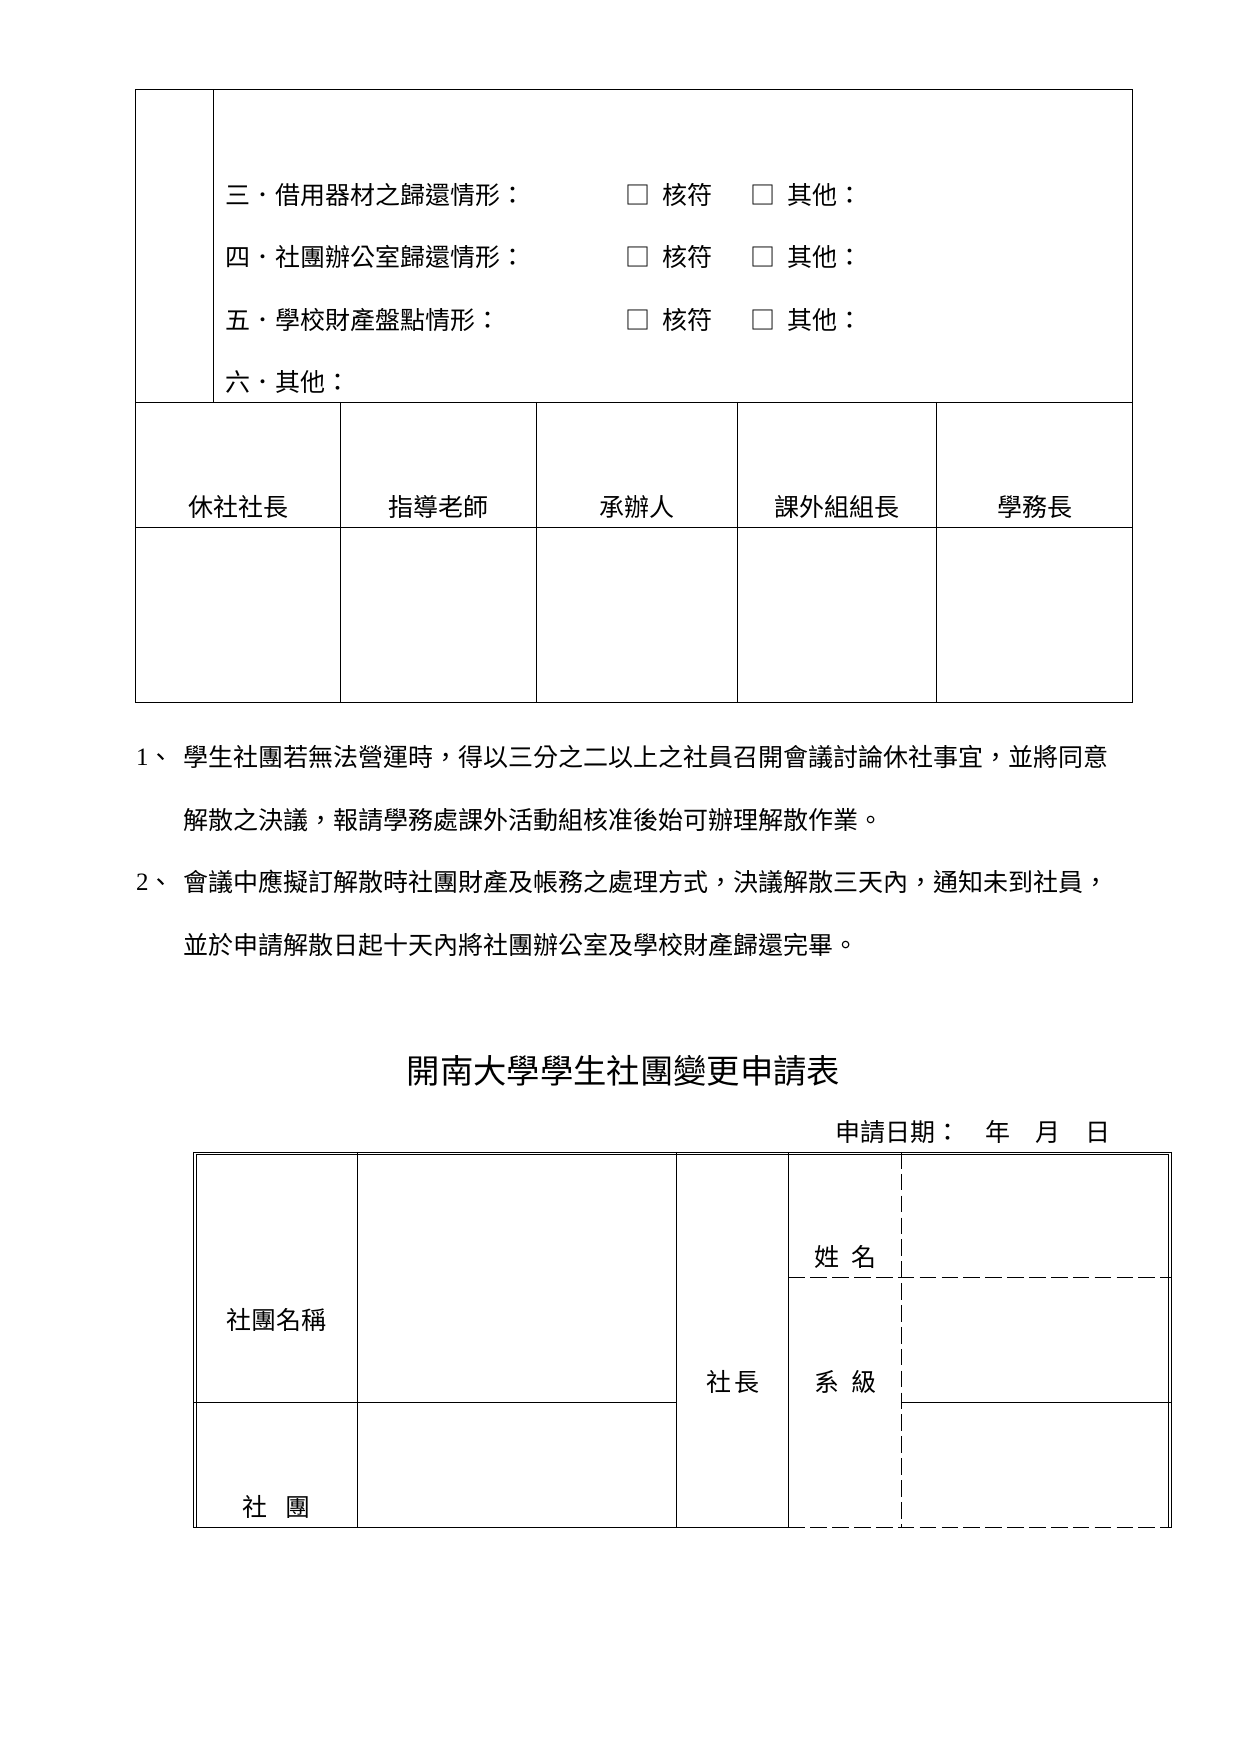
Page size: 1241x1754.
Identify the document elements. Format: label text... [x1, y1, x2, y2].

table_header [901, 1155, 1168, 1277]
table_cell [738, 528, 936, 702]
list 學生社團若無法營運時，得以三分之二以上之社員召開會議討論休社事宜，並將同意解散之決議，報請學務處課外活動組核准後始可辦理解散作業。 [136, 714, 1110, 839]
table_cell [341, 528, 536, 702]
table_cell [901, 1277, 1168, 1402]
text 開南大學學生社團變更申請表 [136, 1027, 1110, 1089]
table_header 社長 [677, 1155, 788, 1527]
table_cell 指導老師 [341, 403, 536, 527]
table_header 社團名稱 [197, 1155, 357, 1402]
table_cell 課外組組長 [738, 403, 936, 527]
table_cell 社 團 [197, 1403, 357, 1527]
table_cell [537, 528, 737, 702]
table_cell 承辦人 [537, 403, 737, 527]
list 會議中應擬訂解散時社團財產及帳務之處理方式，決議解散三天內，通知未到社員，並於申請解散日起十天內將社團辦公室及學校財產歸還完畢。 [136, 839, 1110, 964]
table_cell [358, 1403, 676, 1527]
table_cell [937, 528, 1132, 702]
table_cell [901, 1403, 1168, 1527]
table_cell 系 級 [789, 1277, 901, 1527]
table_header [358, 1155, 676, 1402]
table_cell [136, 90, 213, 402]
table_cell 學務長 [937, 403, 1132, 527]
table_cell 休社社長 [136, 403, 340, 527]
text 申請日期： 年 月 日 [136, 1089, 1110, 1152]
table_cell 三．借用器材之歸還情形： □ 核符 □ 其他： 四．社團辦公室歸還情形： □ 核符 □ 其他： 五．學校財產盤點情形： □ 核符 □ 其他： 六．其他： [214, 90, 1132, 402]
table_cell [136, 528, 340, 702]
table_header 姓 名 [789, 1155, 901, 1277]
